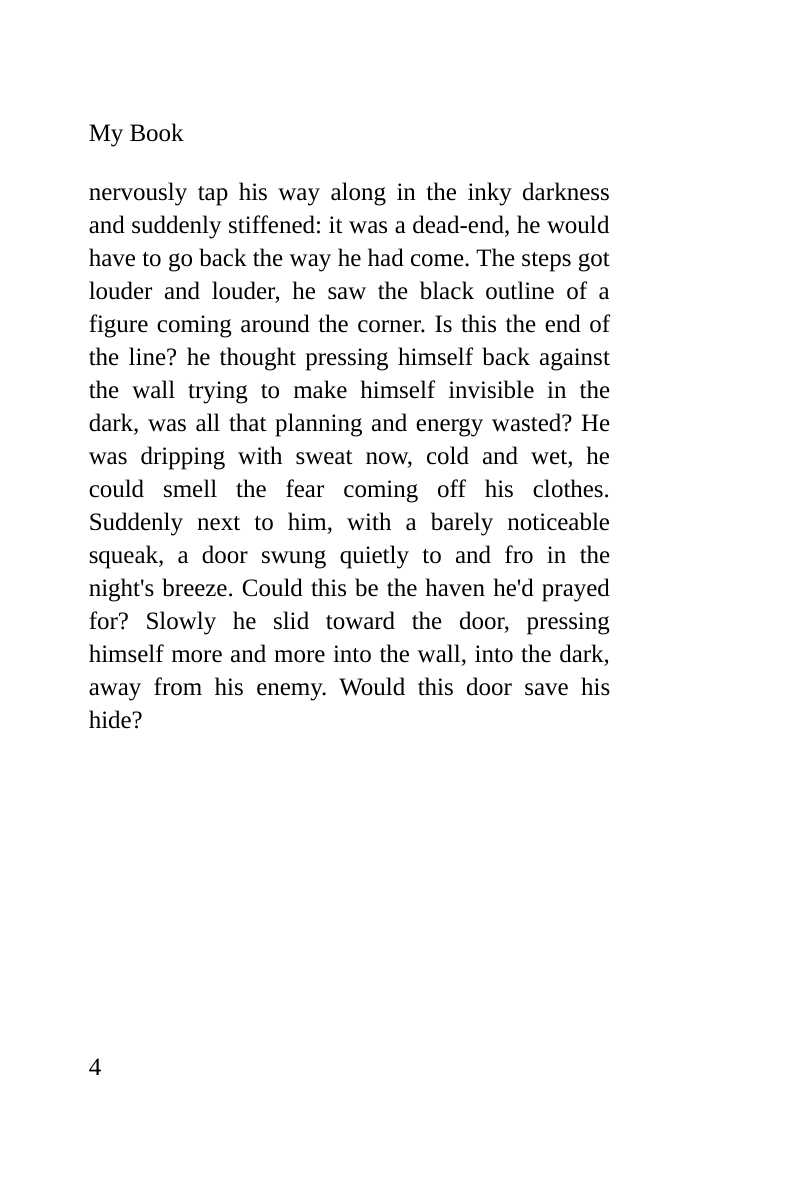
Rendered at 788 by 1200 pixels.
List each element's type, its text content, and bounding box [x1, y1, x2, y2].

text nervously tap his way along in the inky darkness and suddenly stiffened: it was a dead-end, he would have to go back the way he had come. The steps got louder and louder, he saw the black outline of a figure coming around the corner. Is this the end of the line? he thought pressing himself back against the wall trying to make himself invisible in the dark, was all that planning and energy wasted? He was dripping with sweat now, cold and wet, he could smell the fear coming off his clothes. Suddenly next to him, with a barely noticeable squeak, a door swung quietly to and fro in the night's breeze. Could this be the haven he'd prayed for? Slowly he slid toward the door, pressing himself more and more into the wall, into the dark, away from his enemy. Would this door save his hide? [88, 177, 611, 734]
